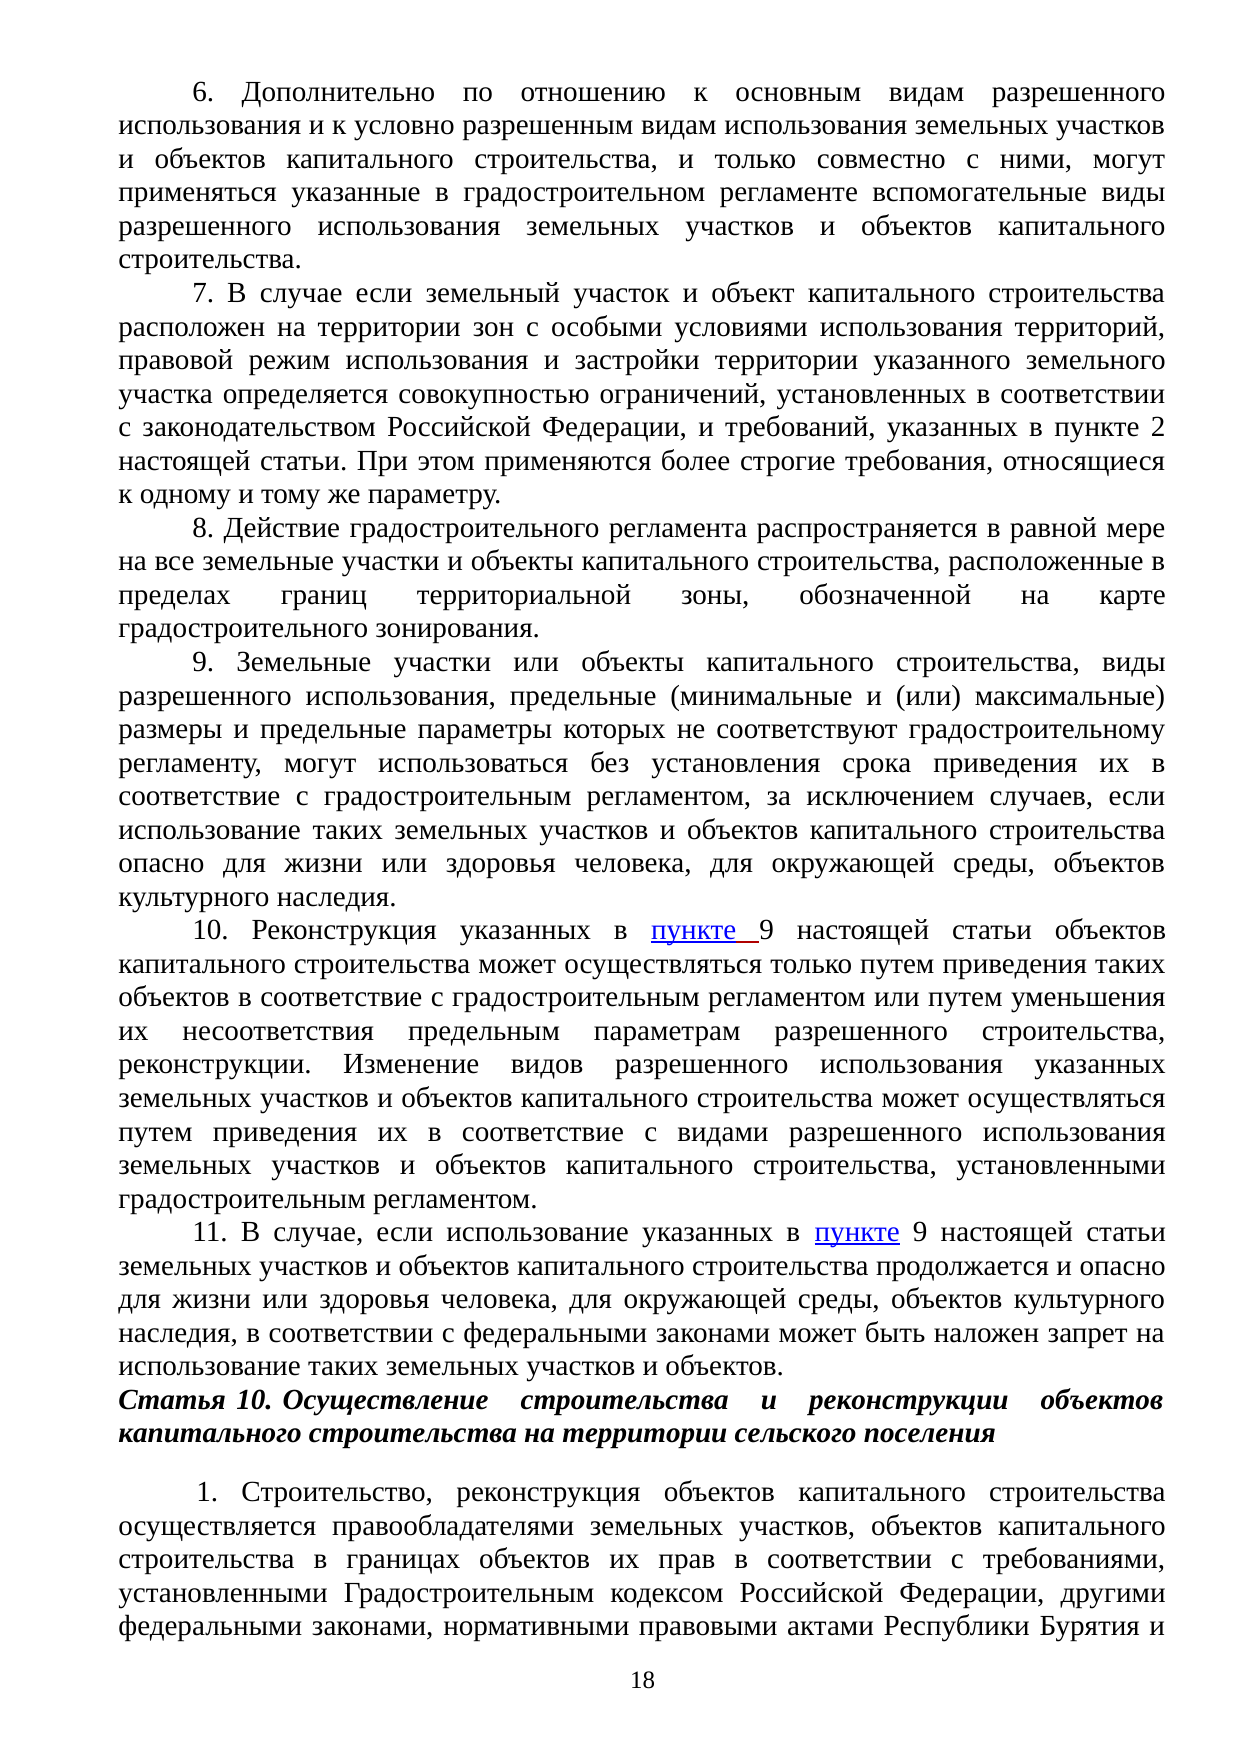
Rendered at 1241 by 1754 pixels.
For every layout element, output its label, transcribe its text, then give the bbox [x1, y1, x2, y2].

text 7. В случае если земельный участок и объект капитального строительства расположен на территории зон с особыми условиями использования территорий, правовой режим использования и застройки территории указанного земельного участка определяется совокупностью ограничений, установленных в соответствии с законодательством Российской Федерации, и требований, указанных в пункте 2 настоящей статьи. При этом применяются более строгие требования, относящиеся к одному и тому же параметру. [118, 275, 1166, 510]
text 10. Реконструкция указанных в пункте 9 настоящей статьи объектов капитального строительства может осуществляться только путем приведения таких объектов в соответствие с градостроительным регламентом или путем уменьшения их несоответствия предельным параметрам разрешенного строительства, реконструкции. Изменение видов разрешенного использования указанных земельных участков и объектов капитального строительства может осуществляться путем приведения их в соответствие с видами разрешенного использования земельных участков и объектов капитального строительства, установленными градостроительным регламентом. [118, 912, 1166, 1214]
text 8. Действие градостроительного регламента распространяется в равной мере на все земельные участки и объекты капитального строительства, расположенные в пределах границ территориальной зоны, обозначенной на карте градостроительного зонирования. [118, 510, 1166, 644]
text 9. Земельные участки или объекты капитального строительства, виды разрешенного использования, предельные (минимальные и (или) максимальные) размеры и предельные параметры которых не соответствуют градостроительному регламенту, могут использоваться без установления срока приведения их в соответствие с градостроительным регламентом, за исключением случаев, если использование таких земельных участков и объектов капитального строительства опасно для жизни или здоровья человека, для окружающей среды, объектов культурного наследия. [118, 644, 1166, 912]
subtitle Статья 10. Осуществление строительства и реконструкции объектов капитального строительства на территории сельского поселения [118, 1382, 1166, 1449]
text 11. В случае, если использование указанных в пункте 9 настоящей статьи земельных участков и объектов капитального строительства продолжается и опасно для жизни или здоровья человека, для окружающей среды, объектов культурного наследия, в соответствии с федеральными законами может быть наложен запрет на использование таких земельных участков и объектов. [118, 1214, 1166, 1382]
text 1. Строительство, реконструкция объектов капитального строительства осуществляется правообладателями земельных участков, объектов капитального строительства в границах объектов их прав в соответствии с требованиями, установленными Градостроительным кодексом Российской Федерации, другими федеральными законами, нормативными правовыми актами Республики Бурятия и [118, 1474, 1166, 1642]
text 6. Дополнительно по отношению к основным видам разрешенного использования и к условно разрешенным видам использования земельных участков и объектов капитального строительства, и только совместно с ними, могут применяться указанные в градостроительном регламенте вспомогательные виды разрешенного использования земельных участков и объектов капитального строительства. [118, 74, 1166, 275]
